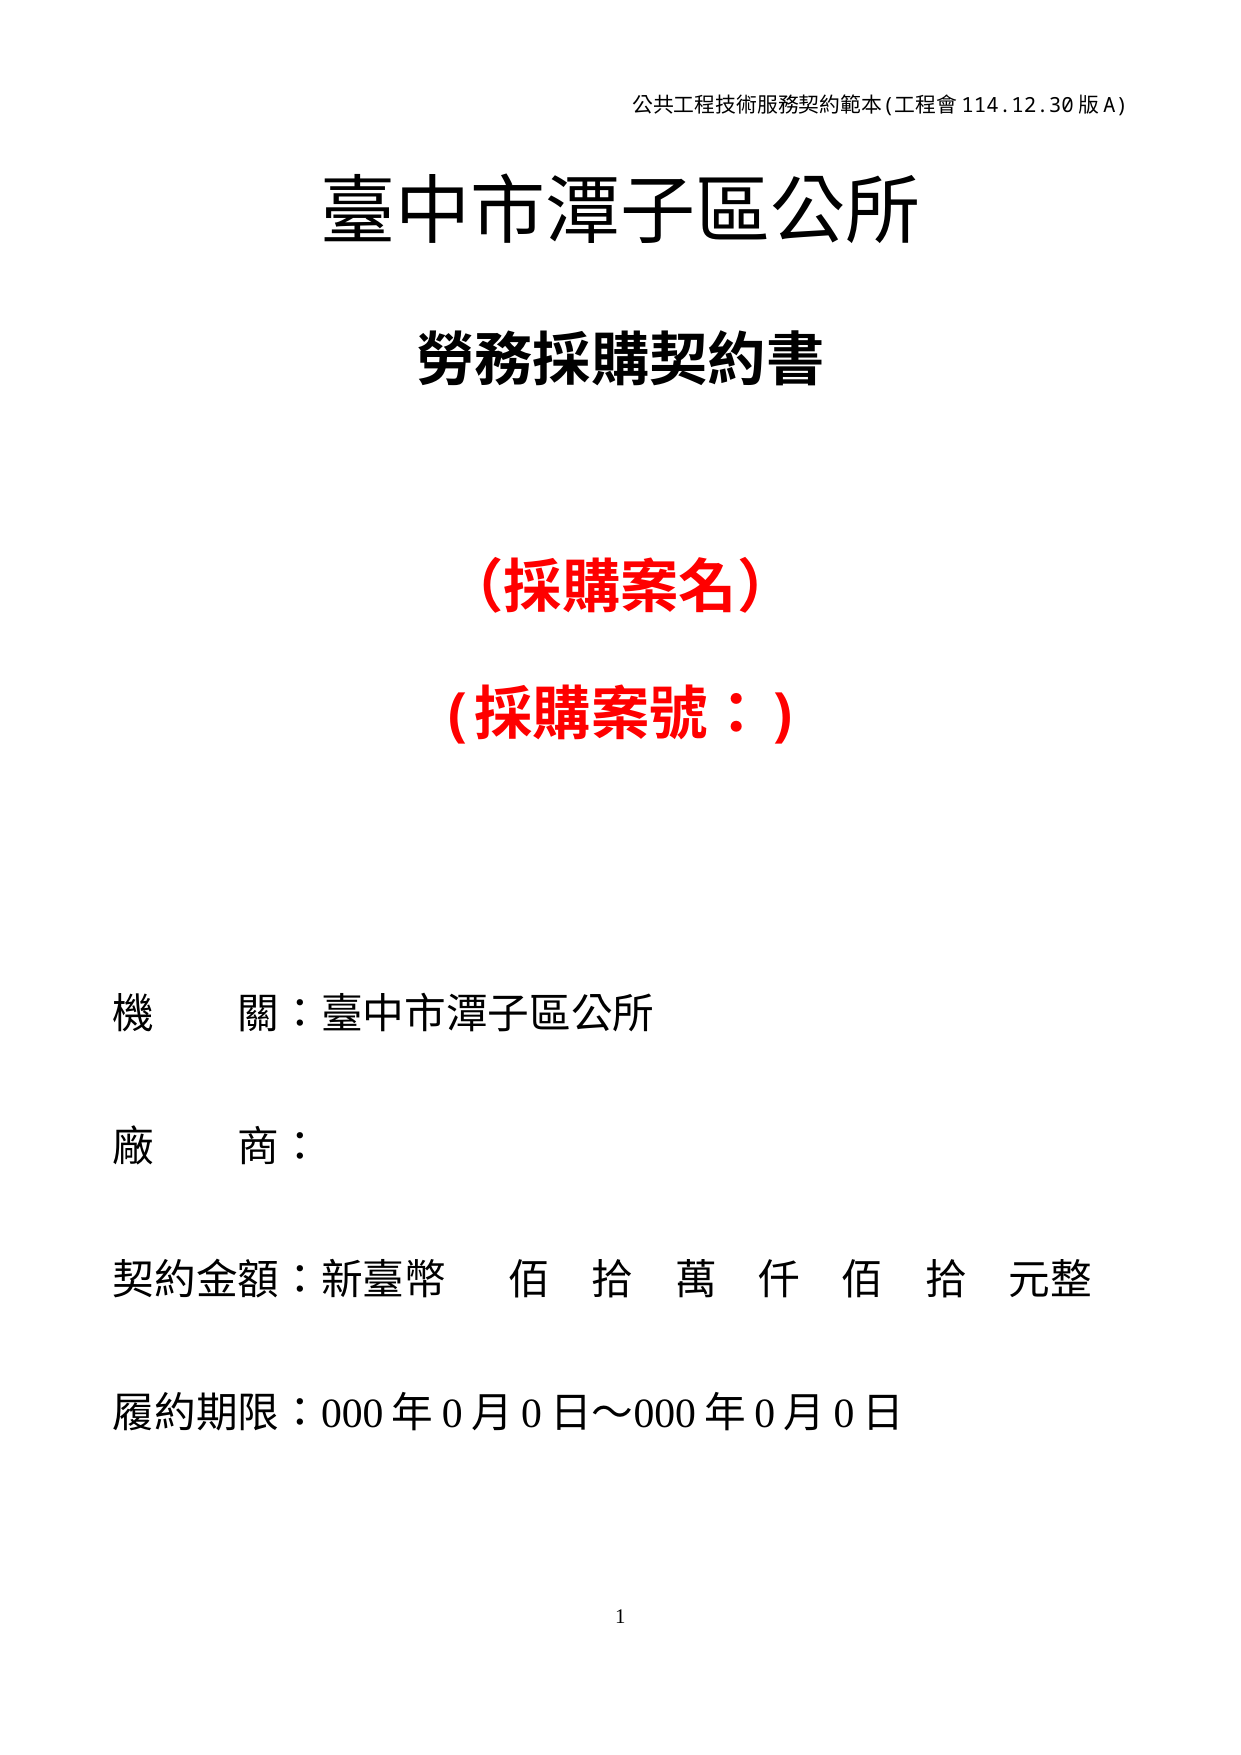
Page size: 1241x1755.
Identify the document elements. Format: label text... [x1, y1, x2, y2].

text 機 關：臺中市潭子區公所 [112, 980, 1128, 1041]
text 契約金額：新臺幣 佰 拾 萬 仟 佰 拾 元整 [112, 1246, 1128, 1307]
text (採購案號：) [112, 667, 1128, 752]
text 廠 商： [112, 1113, 1128, 1174]
text 臺中市潭子區公所 [112, 150, 1128, 259]
text （採購案名） [112, 540, 1128, 625]
text 履約期限：000年0月0日～000年0月0日 [112, 1379, 1128, 1440]
text 勞務採購契約書 [112, 313, 1128, 397]
